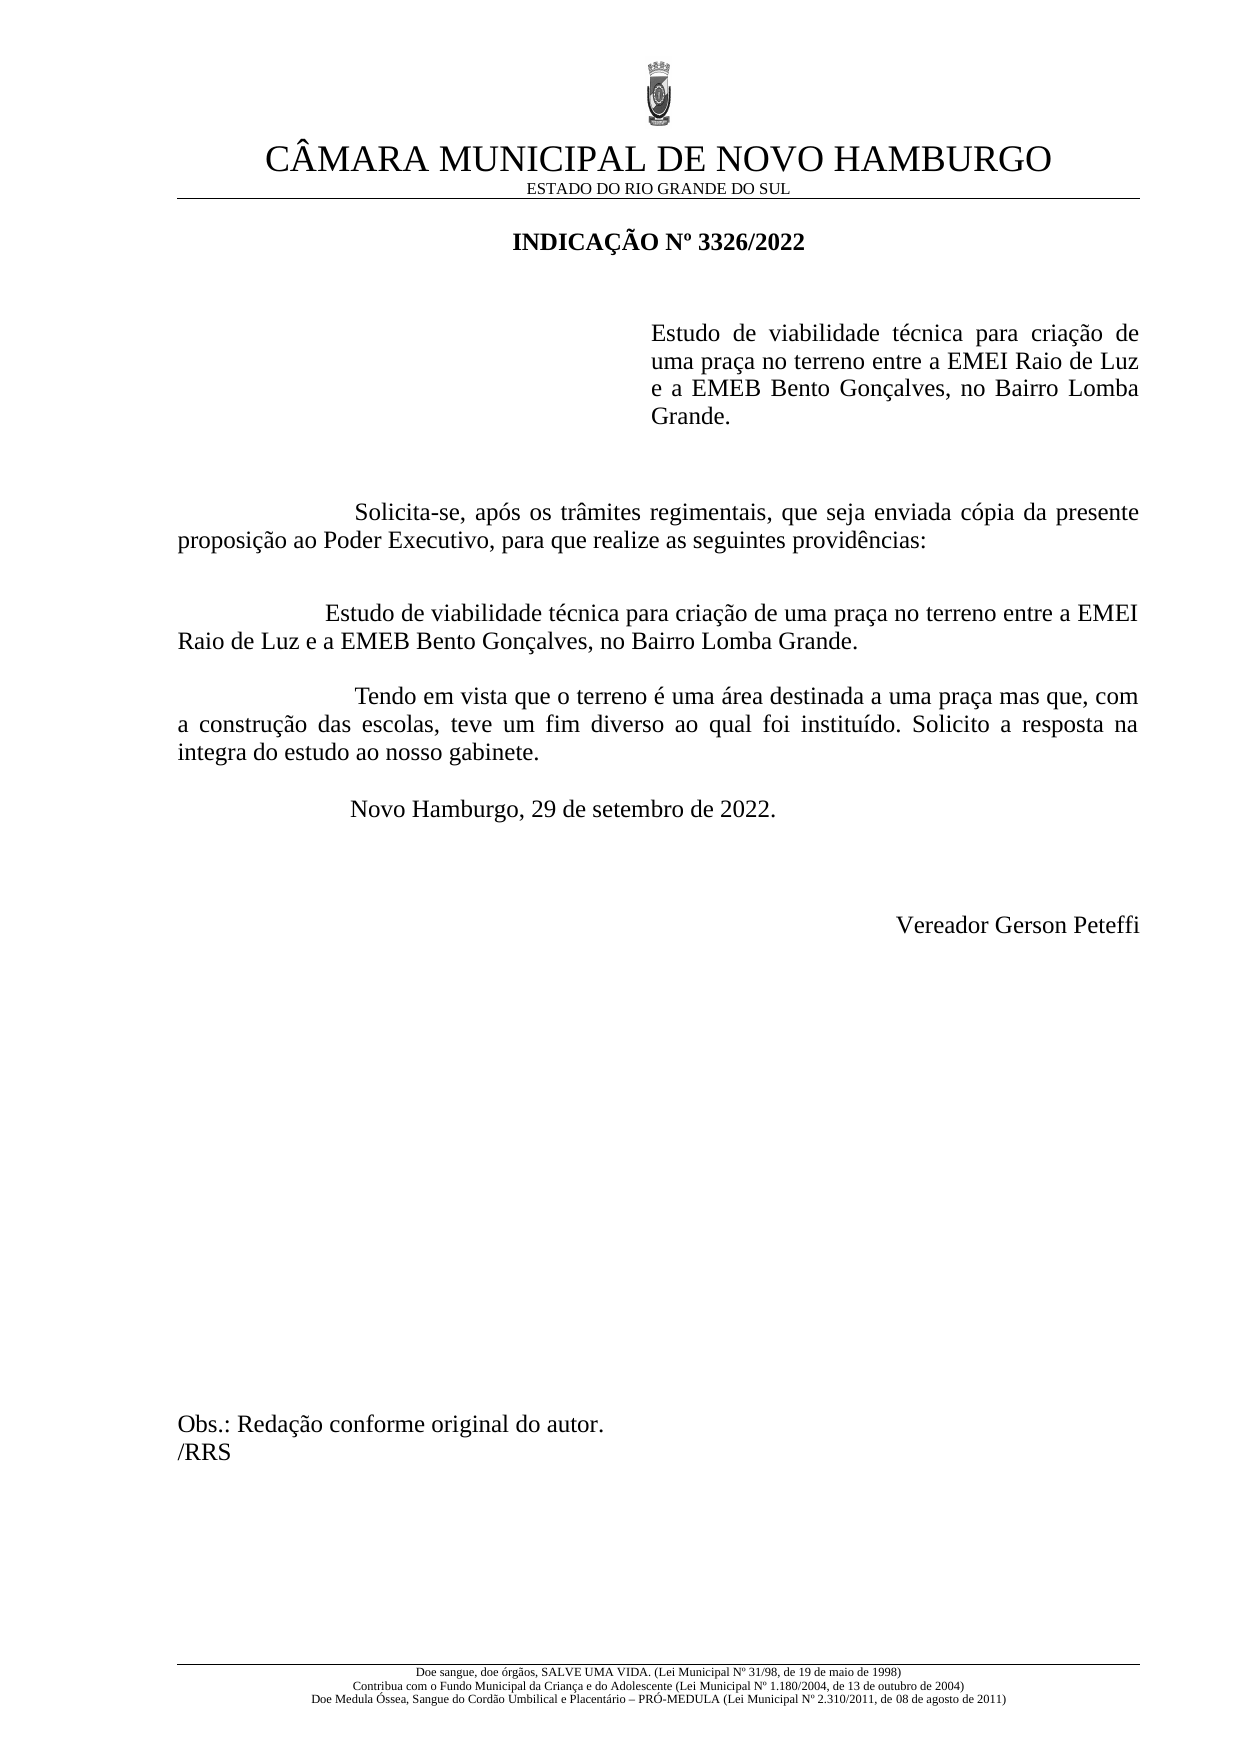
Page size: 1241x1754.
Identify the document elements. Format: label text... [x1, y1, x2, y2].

text Tendo em vista que o terreno é uma área destinada a uma praça mas que, com a construção das escolas, teve um fim diverso ao qual foi instituído. Solicito a resposta na integra do estudo ao nosso gabinete. [177, 682, 1140, 766]
text Novo Hamburgo, 29 de setembro de 2022. [177, 795, 1140, 823]
text Solicita-se, após os trâmites regimentais, que seja enviada cópia da presente proposição ao Poder Executivo, para que realize as seguintes providências: [177, 498, 1140, 554]
text Vereador Gerson Peteffi [177, 911, 1140, 939]
text INDICAÇÃO Nº 3326/2022 [177, 228, 1140, 256]
text Estudo de viabilidade técnica para criação de uma praça no terreno entre a EMEI Raio de Luz e a EMEB Bento Gonçalves, no Bairro Lomba Grande. [177, 599, 1140, 655]
text Estudo de viabilidade técnica para criação de uma praça no terreno entre a EMEI Raio de Luz e a EMEB Bento Gonçalves, no Bairro Lomba Grande. [651, 319, 1140, 430]
text /RRS [177, 1438, 1140, 1466]
text Obs.: Redação conforme original do autor. [177, 1410, 1140, 1438]
